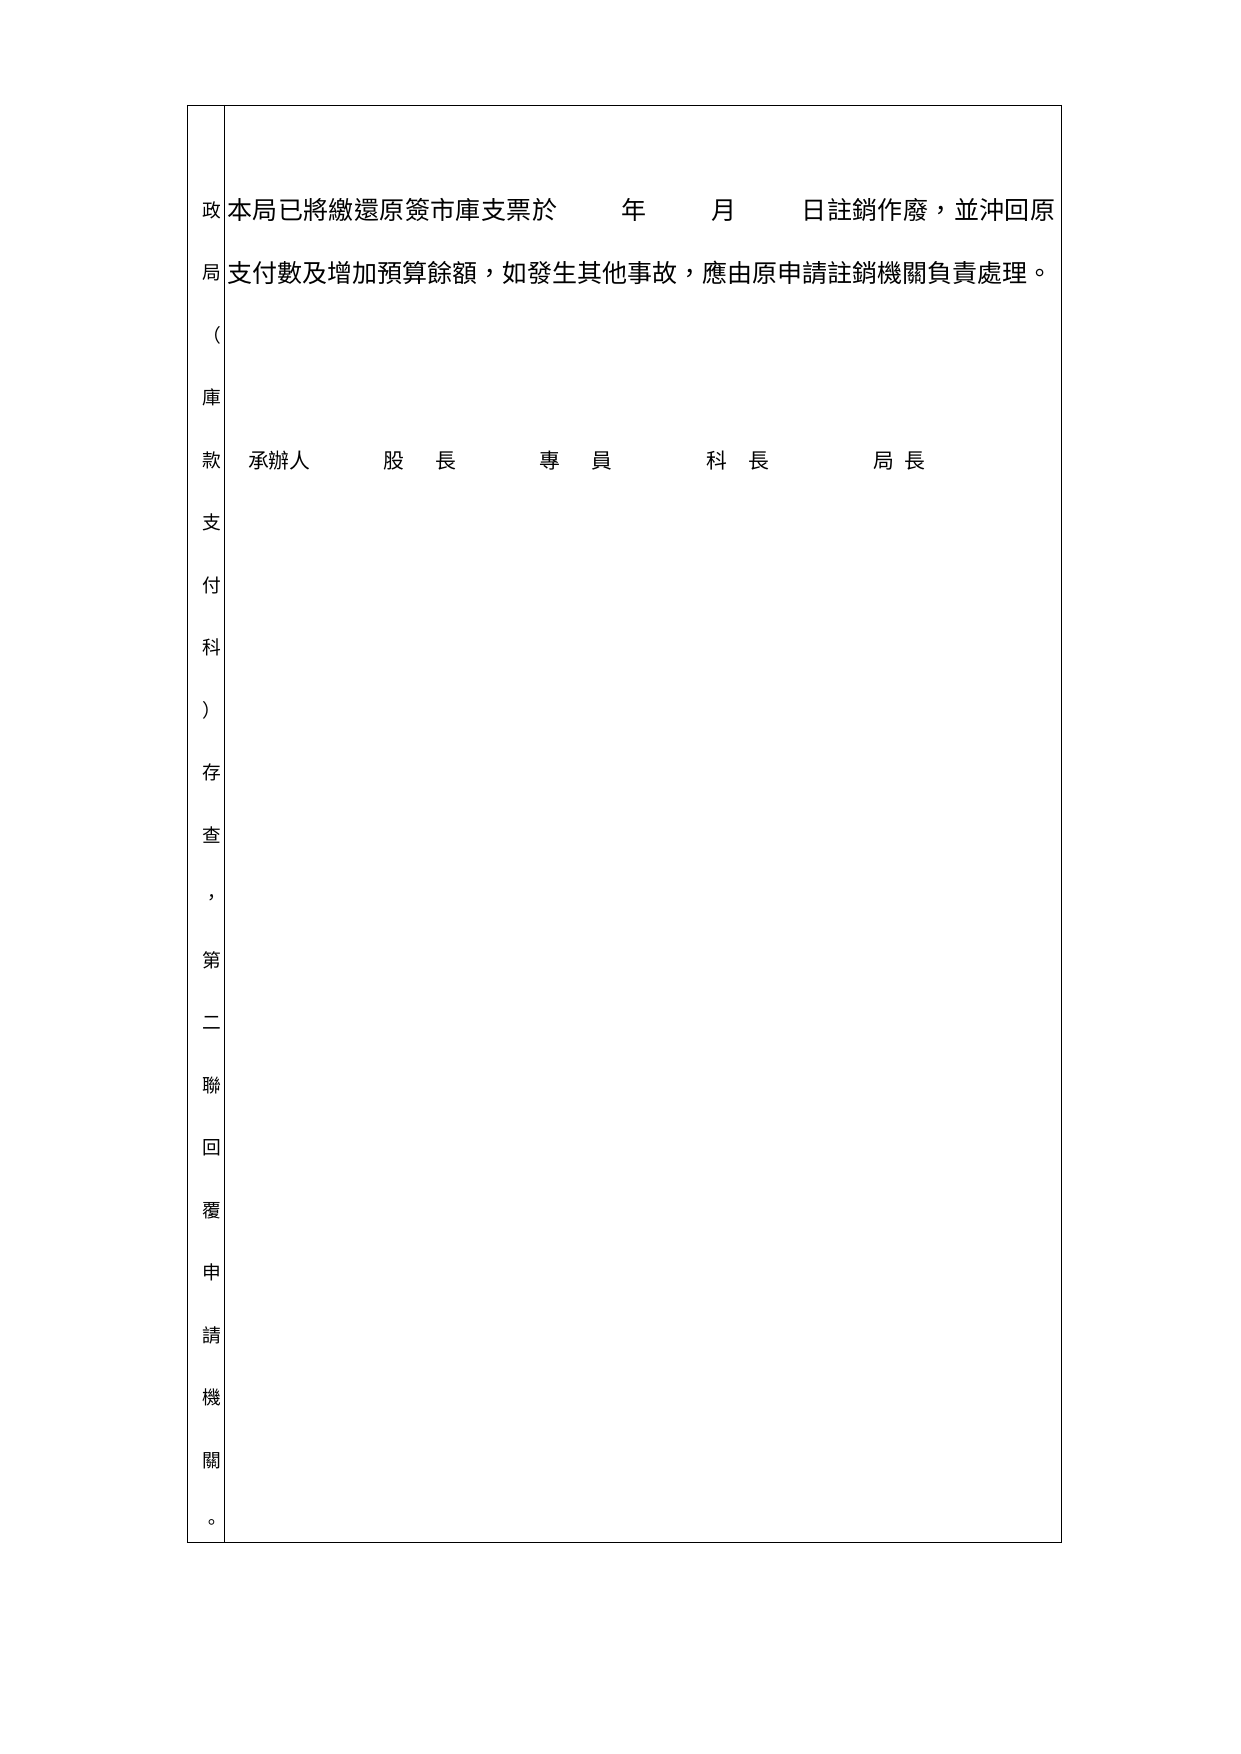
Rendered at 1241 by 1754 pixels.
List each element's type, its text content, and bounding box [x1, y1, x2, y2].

table_header 政局（庫款支付科）存查，第二聯回覆申請機關。 [188, 106, 224, 1542]
table_cell 本局已將繳還原簽市庫支票於 年 月 日註銷作廢，並沖回原支付數及增加預算餘額，如發生其他事故，應由原申請註銷機關負責處理。 承辦人 股 長 專 員 科 長 局 長 [225, 106, 1061, 1542]
